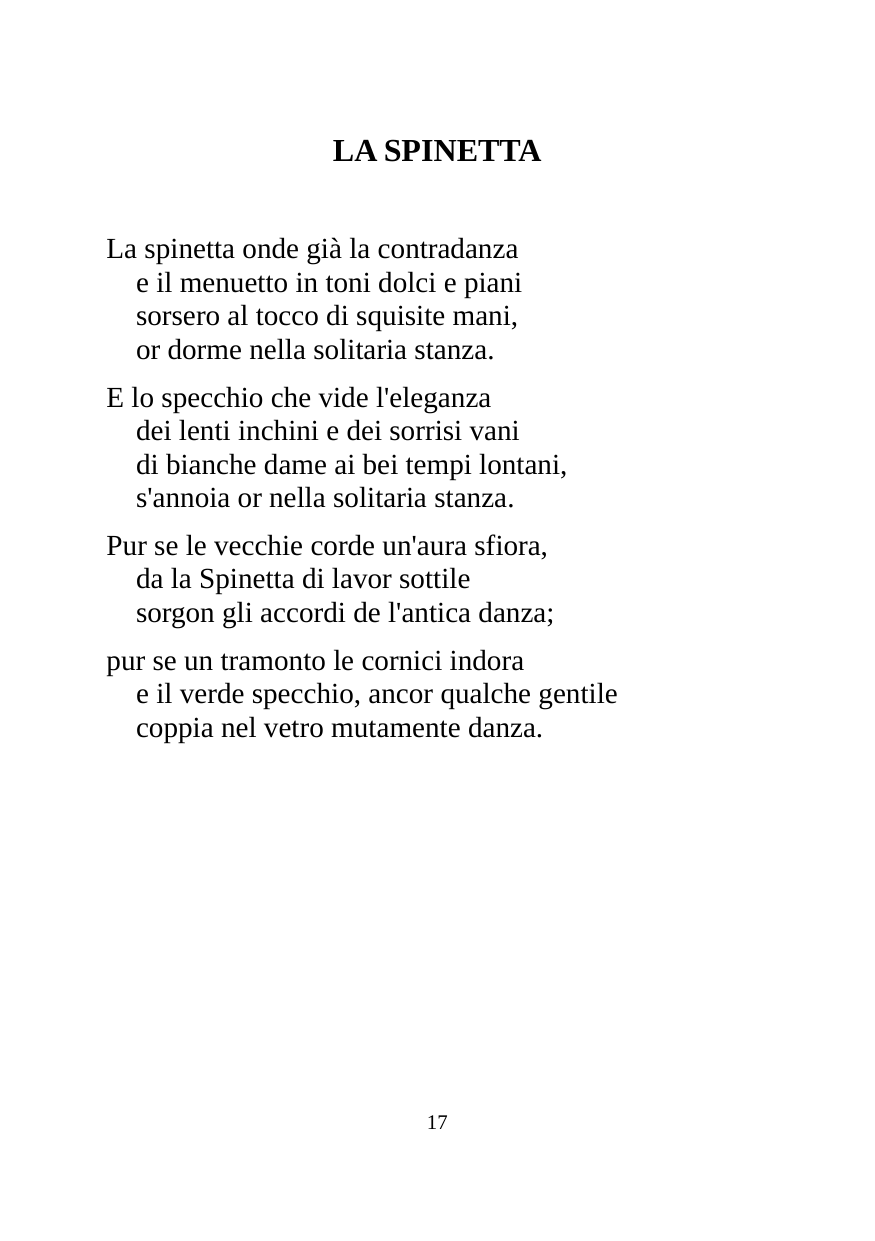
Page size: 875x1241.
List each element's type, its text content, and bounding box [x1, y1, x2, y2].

subtitle LA SPINETTA [106, 131, 768, 168]
text E lo specchio che vide l'eleganza dei lenti inchini e dei sorrisi vani di bianche dame ai bei tempi lontani, s'annoia or nella solitaria stanza. [106, 380, 768, 514]
text Pur se le vecchie corde un'aura sfiora, da la Spinetta di lavor sottile sorgon gli accordi de l'antica danza; [106, 528, 768, 629]
text La spinetta onde già la contradanza e il menuetto in toni dolci e piani sorsero al tocco di squisite mani, or dorme nella solitaria stanza. [106, 231, 768, 366]
text pur se un tramonto le cornici indora e il verde specchio, ancor qualche gentile coppia nel vetro mutamente danza. [106, 643, 768, 743]
